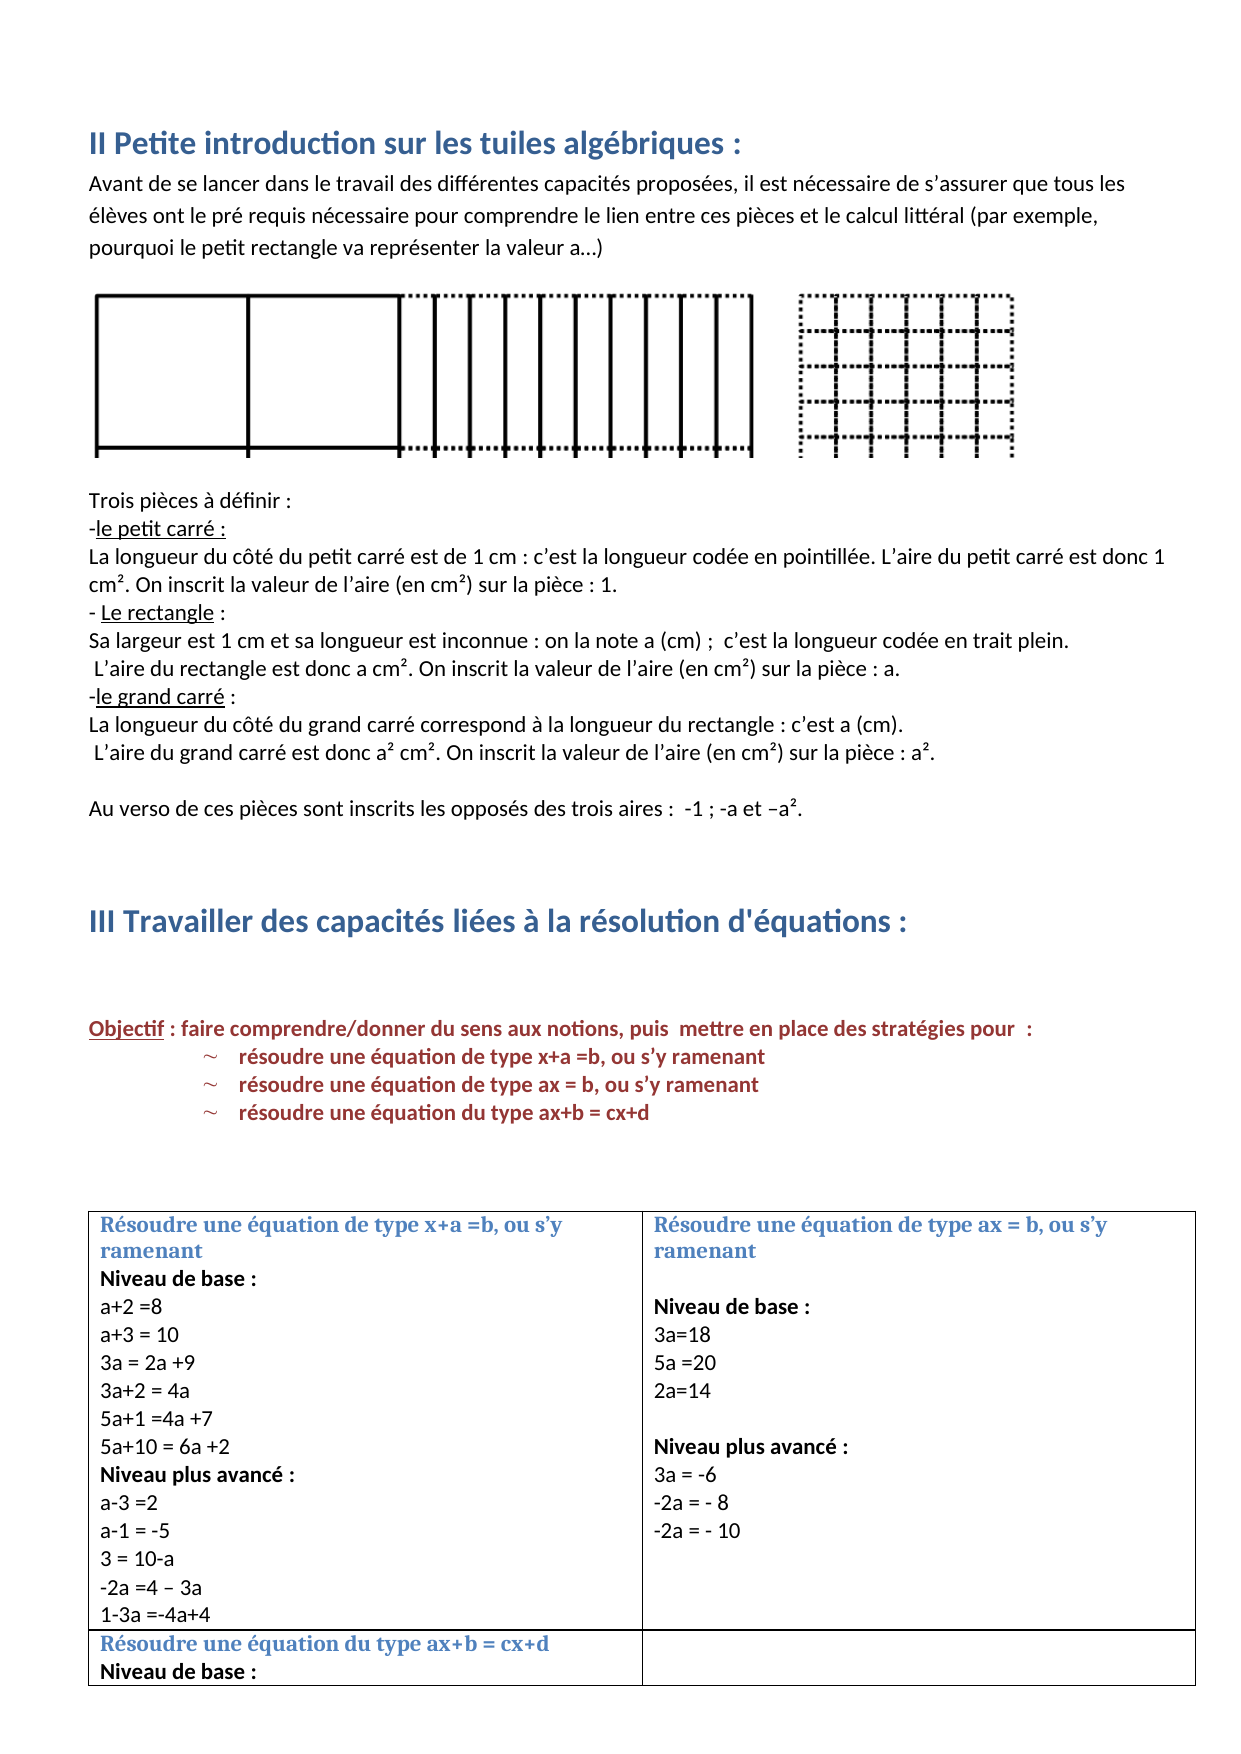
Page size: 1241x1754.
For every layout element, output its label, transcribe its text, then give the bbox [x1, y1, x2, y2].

list résoudre une équation de type ax = b, ou s’y ramenant [201, 1071, 1181, 1098]
text L’aire du rectangle est donc a cm². On inscrit la valeur de l’aire (en cm²) sur la pièce : a. [89, 654, 1181, 682]
text Avant de se lancer dans le travail des différentes capacités proposées, il est nécessaire de s’assurer que tous les élèves ont le pré requis nécessaire pour comprendre le lien entre ces pièces et le calcul littéral (par exemple, pourquoi le petit rectangle va représenter la valeur a…) [89, 169, 1181, 262]
subtitle II Petite introduction sur les tuiles algébriques : [89, 122, 1181, 163]
list résoudre une équation du type ax+b = cx+d [201, 1098, 1181, 1127]
text Trois pièces à définir : [89, 486, 1181, 514]
text -le petit carré : [89, 514, 1181, 542]
text -le grand carré : [89, 682, 1181, 710]
text Au verso de ces pièces sont inscrits les opposés des trois aires : -1 ; -a et –a². [89, 794, 1181, 822]
table_header Résoudre une équation de type x+a =b, ou s’y ramenant Niveau de base : a+2 =8 a+3 = 10 3a = 2a +9 3a+2 = 4a 5a+1 =4a +7 5a+10 = 6a +2 Niveau plus avancé : a-3 =2 a-1 = -5 3 = 10-a -2a =4 – 3a 1-3a =-4a+4 [89, 1212, 642, 1629]
text Objectif : faire comprendre/donner du sens aux notions, puis mettre en place des stratégies pour : [89, 1014, 1181, 1042]
text La longueur du côté du petit carré est de 1 cm : c’est la longueur codée en pointillée. L’aire du petit carré est donc 1 cm². On inscrit la valeur de l’aire (en cm²) sur la pièce : 1. [89, 542, 1181, 598]
table_header Résoudre une équation de type ax = b, ou s’y ramenant Niveau de base : 3a=18 5a =20 2a=14 Niveau plus avancé : 3a = -6 -2a = - 8 -2a = - 10 [643, 1212, 1195, 1629]
text La longueur du côté du grand carré correspond à la longueur du rectangle : c’est a (cm). [89, 710, 1181, 738]
text L’aire du grand carré est donc a² cm². On inscrit la valeur de l’aire (en cm²) sur la pièce : a². [89, 738, 1181, 766]
table_header [643, 1631, 1195, 1685]
table_header Résoudre une équation du type ax+b = cx+d Niveau de base : [89, 1631, 642, 1685]
picture [88, 286, 1034, 458]
text - Le rectangle : [89, 598, 1181, 626]
subtitle III Travailler des capacités liées à la résolution d'équations : [89, 900, 1181, 941]
text Sa largeur est 1 cm et sa longueur est inconnue : on la note a (cm) ; c’est la longueur codée en trait plein. [89, 626, 1181, 654]
list résoudre une équation de type x+a =b, ou s’y ramenant [201, 1042, 1181, 1071]
